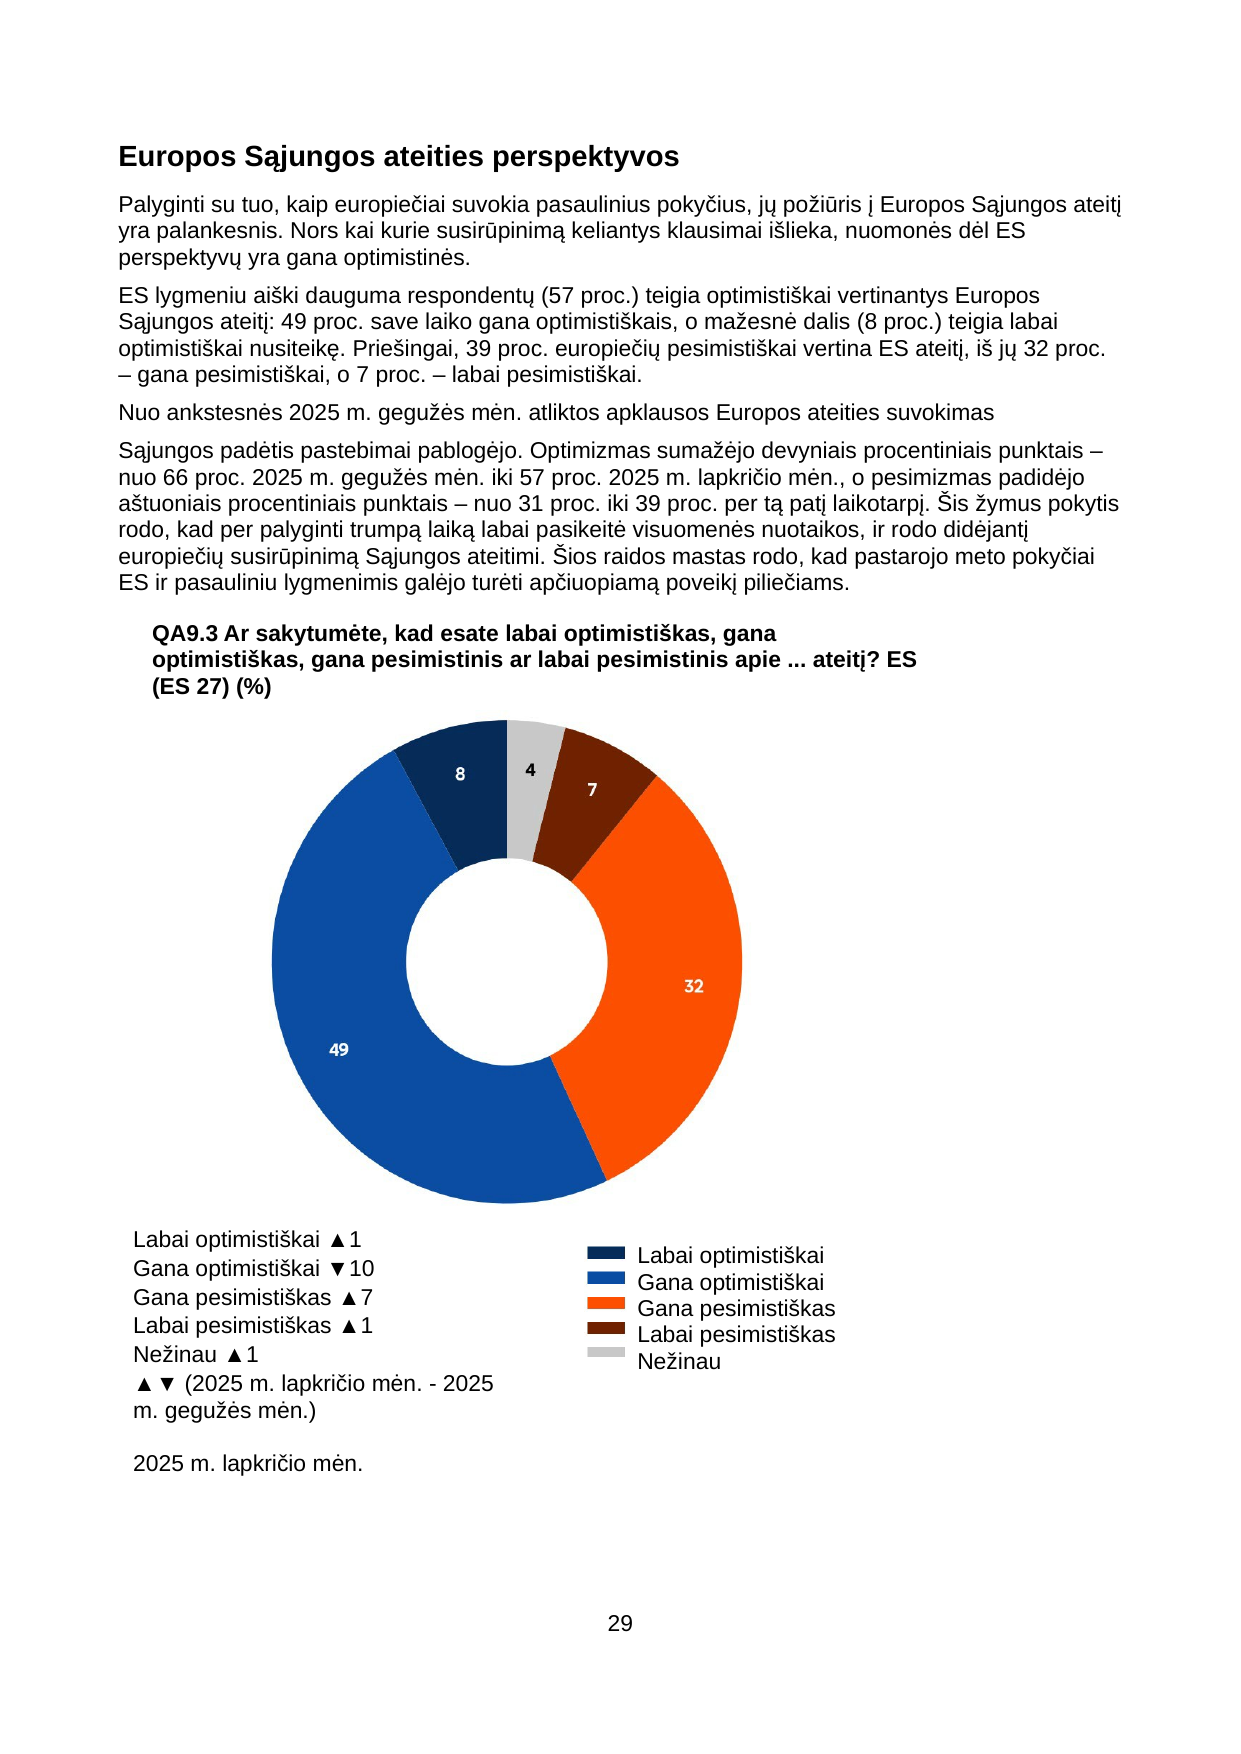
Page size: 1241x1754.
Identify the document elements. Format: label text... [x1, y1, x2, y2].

text Sąjungos padėtis pastebimai pablogėjo. Optimizmas sumažėjo devyniais procentiniais punktais – nuo 66 proc. 2025 m. gegužės mėn. iki 57 proc. 2025 m. lapkričio mėn., o pesimizmas padidėjo aštuoniais procentiniais punktais – nuo 31 proc. iki 39 proc. per tą patį laikotarpį. Šis žymus pokytis rodo, kad per palyginti trumpą laiką labai pasikeitė visuomenės nuotaikos, ir rodo didėjantį europiečių susirūpinimą Sąjungos ateitimi. Šios raidos mastas rodo, kad pastarojo meto pokyčiai ES ir pasauliniu lygmenimis galėjo turėti apčiuopiamą poveikį piliečiams. [118, 437, 1122, 596]
picture [584, 1241, 627, 1357]
text Nuo ankstesnės 2025 m. gegužės mėn. atliktos apklausos Europos ateities suvokimas [118, 399, 1122, 426]
picture [257, 710, 754, 1217]
subtitle Europos Sąjungos ateities perspektyvos [118, 139, 1122, 172]
text ES lygmeniu aiški dauguma respondentų (57 proc.) teigia optimistiškai vertinantys Europos Sąjungos ateitį: 49 proc. save laiko gana optimistiškais, o mažesnė dalis (8 proc.) teigia labai optimistiškai nusiteikę. Priešingai, 39 proc. europiečių pesimistiškai vertina ES ateitį, iš jų 32 proc. – gana pesimistiškai, o 7 proc. – labai pesimistiškai. [118, 282, 1122, 387]
text Palyginti su tuo, kaip europiečiai suvokia pasaulinius pokyčius, jų požiūris į Europos Sąjungos ateitį yra palankesnis. Nors kai kurie susirūpinimą keliantys klausimai išlieka, nuomonės dėl ES perspektyvų yra gana optimistinės. [118, 191, 1122, 270]
